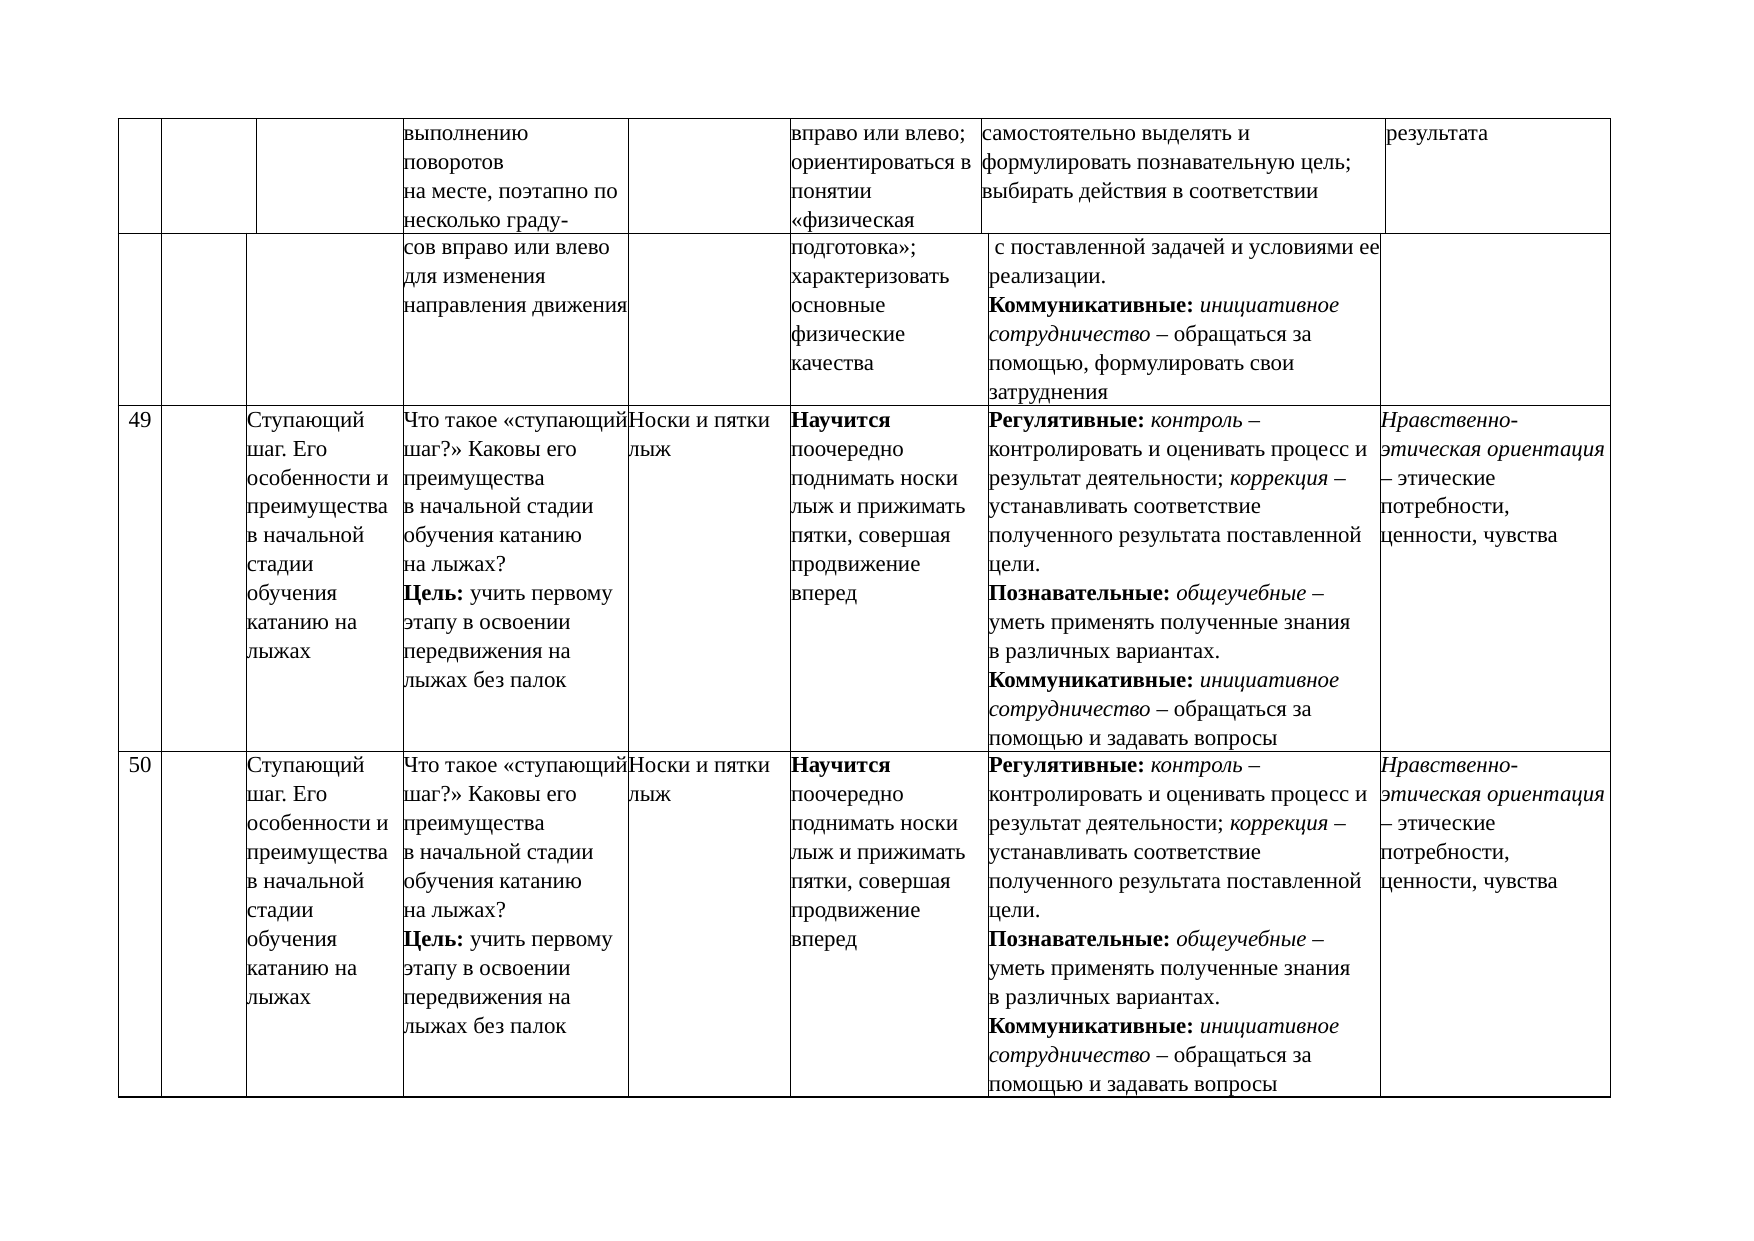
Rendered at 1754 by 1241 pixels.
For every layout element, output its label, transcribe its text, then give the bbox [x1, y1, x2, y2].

table_cell [257, 119, 403, 232]
table_cell результата [1386, 119, 1610, 232]
table_cell [162, 752, 246, 1096]
table_cell Что такое «ступающий шаг?» Каковы его преимущества в начальной стадии обучения катанию на лыжах? Цель: учить первому этапу в освоении передвижения на лыжах без палок [404, 752, 628, 1096]
table_cell [629, 119, 790, 232]
table_cell Регулятивные: контроль – контролировать и оценивать процесс и результат деятельности; коррекция – устанавливать соответствие полученного результата поставленной цели. Познавательные: общеучебные – уметь применять полученные знания в различных вариантах. Коммуникативные: инициативное сотрудничество – обращаться за помощью и задавать вопросы [989, 406, 1380, 751]
table_cell с поставленной задачей и условиями ее реализации. Коммуникативные: инициативное сотрудничество – обращаться за помощью, формулировать свои затруднения [989, 234, 1380, 404]
table_cell Научится поочередно поднимать носки лыж и прижимать пятки, совершая продвижение вперед [791, 406, 988, 751]
table_cell Нравственно-этическая ориентация – этические потребности, ценности, чувства [1381, 752, 1610, 1096]
table_cell подготовка»; характеризовать основные физические качества [791, 234, 988, 404]
table_cell Научится поочередно поднимать носки лыж и прижимать пятки, совершая продвижение вперед [791, 752, 988, 1096]
table_cell [1614, 233, 1621, 404]
table_cell Ступающий шаг. Его особенности и преимущества в начальной стадии обучения катанию на лыжах [247, 406, 403, 751]
table_cell [119, 234, 161, 404]
table_cell сов вправо или влево для изменения направления движения [404, 234, 628, 404]
table_cell [1614, 118, 1621, 232]
table_cell Что такое «ступающий шаг?» Каковы его преимущества в начальной стадии обучения катанию на лыжах? Цель: учить первому этапу в освоении передвижения на лыжах без палок [404, 406, 628, 751]
table_cell вправо или влево; ориентироваться в понятии «физическая [791, 119, 981, 232]
table_cell [1381, 234, 1610, 404]
table_cell Ступающий шаг. Его особенности и преимущества в начальной стадии обучения катанию на лыжах [247, 752, 403, 1096]
table_cell [119, 119, 161, 232]
table_cell выполнению поворотов на месте, поэтапно по несколько граду- [404, 119, 628, 232]
table_cell [1614, 405, 1621, 751]
table_cell [162, 406, 246, 751]
table_cell [247, 234, 403, 404]
table_cell [162, 234, 246, 404]
table_cell [162, 119, 256, 232]
table_cell Носки и пятки лыж [629, 406, 790, 751]
table_cell [629, 234, 790, 404]
table_cell [1614, 751, 1621, 1096]
table_cell 50 [119, 752, 161, 1096]
table_cell самостоятельно выделять и формулировать познавательную цель; выбирать действия в соответствии [982, 119, 1385, 232]
table_cell Нравственно-этическая ориентация – этические потребности, ценности, чувства [1381, 406, 1610, 751]
table_cell Носки и пятки лыж [629, 752, 790, 1096]
table_cell Регулятивные: контроль – контролировать и оценивать процесс и результат деятельности; коррекция – устанавливать соответствие полученного результата поставленной цели. Познавательные: общеучебные – уметь применять полученные знания в различных вариантах. Коммуникативные: инициативное сотрудничество – обращаться за помощью и задавать вопросы [989, 752, 1380, 1096]
table_cell 49 [119, 406, 161, 751]
